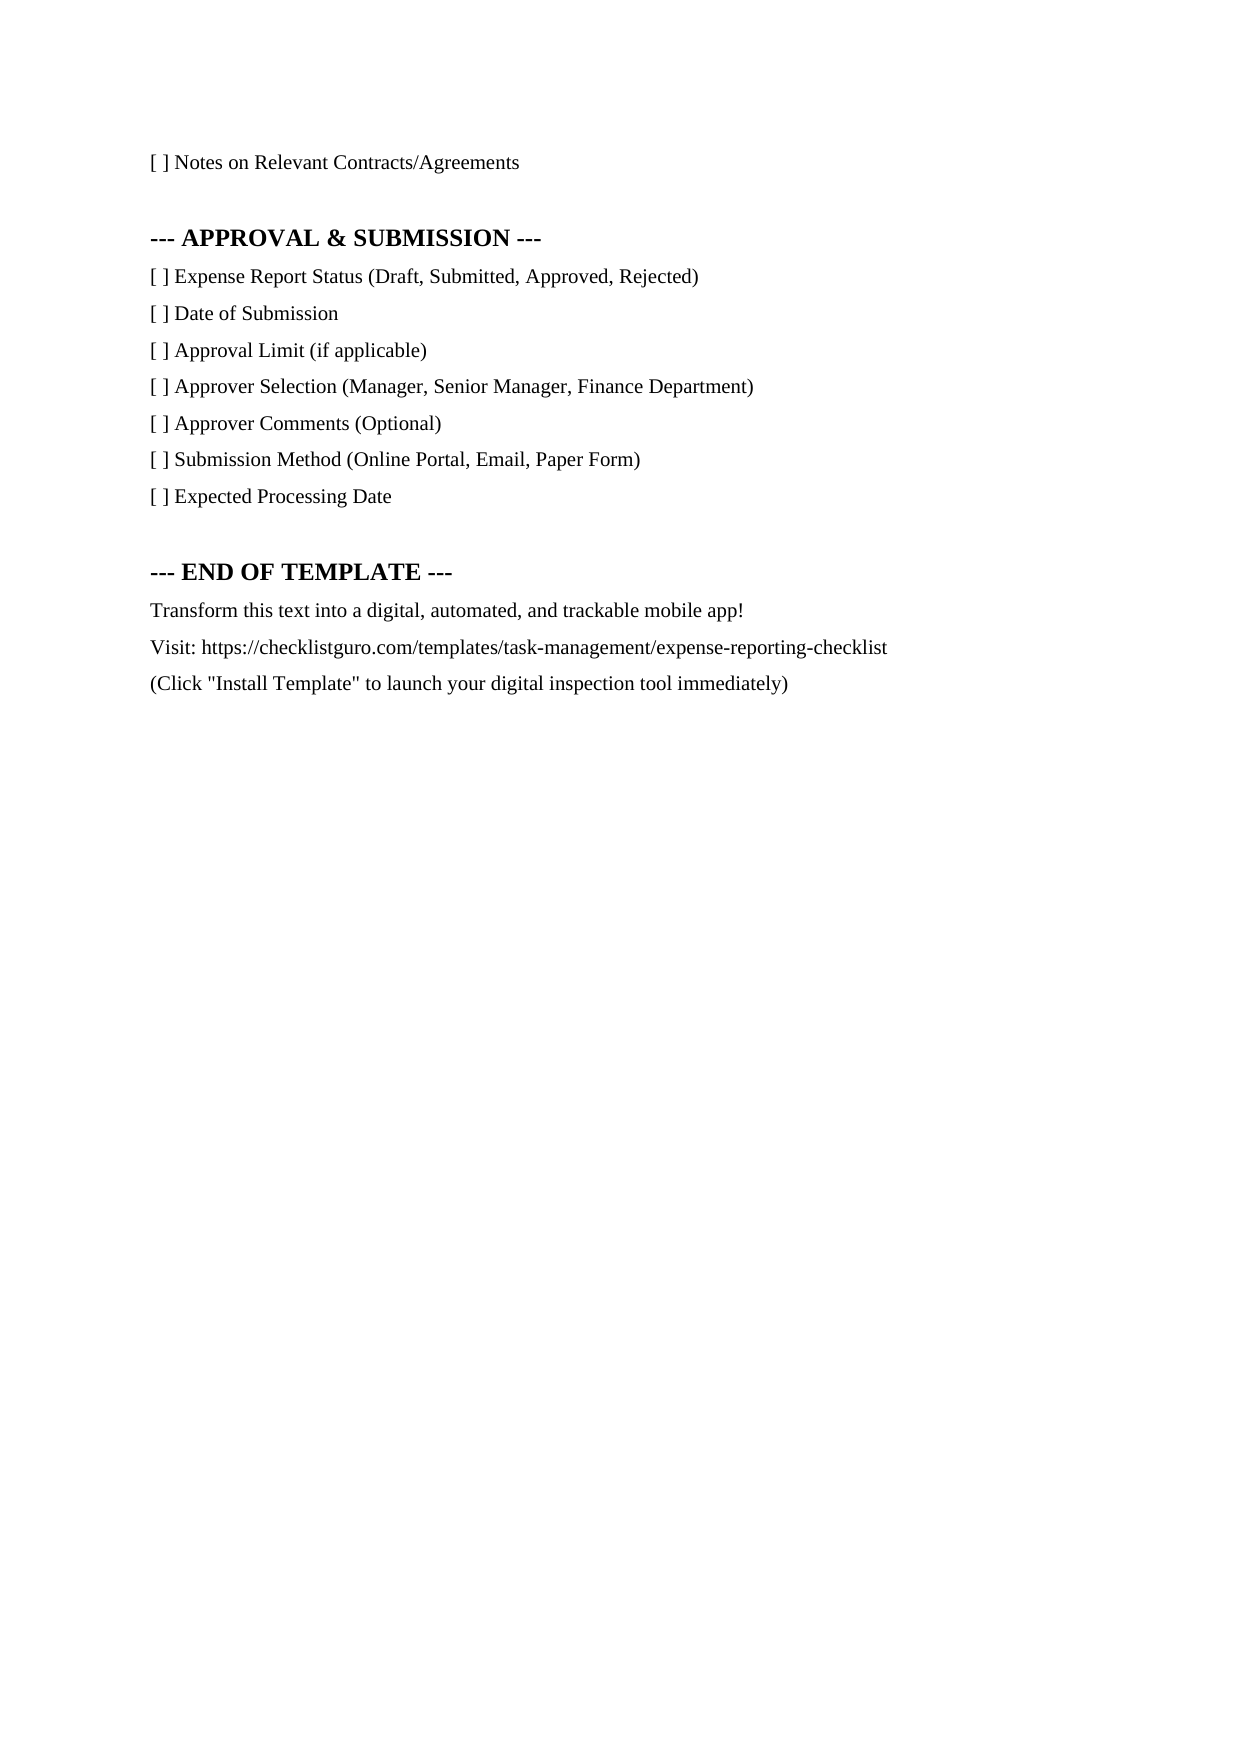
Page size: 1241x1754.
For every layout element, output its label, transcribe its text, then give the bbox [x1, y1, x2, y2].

text [ ] Expected Processing Date [150, 484, 1090, 508]
text [ ] Approver Comments (Optional) [150, 411, 1090, 435]
text Visit: https://checklistguro.com/templates/task-management/expense-reporting-checklist [150, 635, 1090, 659]
text [ ] Submission Method (Online Portal, Email, Paper Form) [150, 447, 1090, 471]
text Transform this text into a digital, automated, and trackable mobile app! [150, 598, 1090, 622]
text --- APPROVAL & SUBMISSION --- [150, 223, 1090, 252]
text [ ] Approver Selection (Manager, Senior Manager, Finance Department) [150, 374, 1090, 398]
text (Click "Install Template" to launch your digital inspection tool immediately) [150, 671, 1090, 695]
text [ ] Notes on Relevant Contracts/Agreements [150, 150, 1090, 174]
text [ ] Approval Limit (if applicable) [150, 337, 1090, 362]
text --- END OF TEMPLATE --- [150, 557, 1090, 586]
text [ ] Expense Report Status (Draft, Submitted, Approved, Rejected) [150, 264, 1090, 288]
text [ ] Date of Submission [150, 301, 1090, 325]
